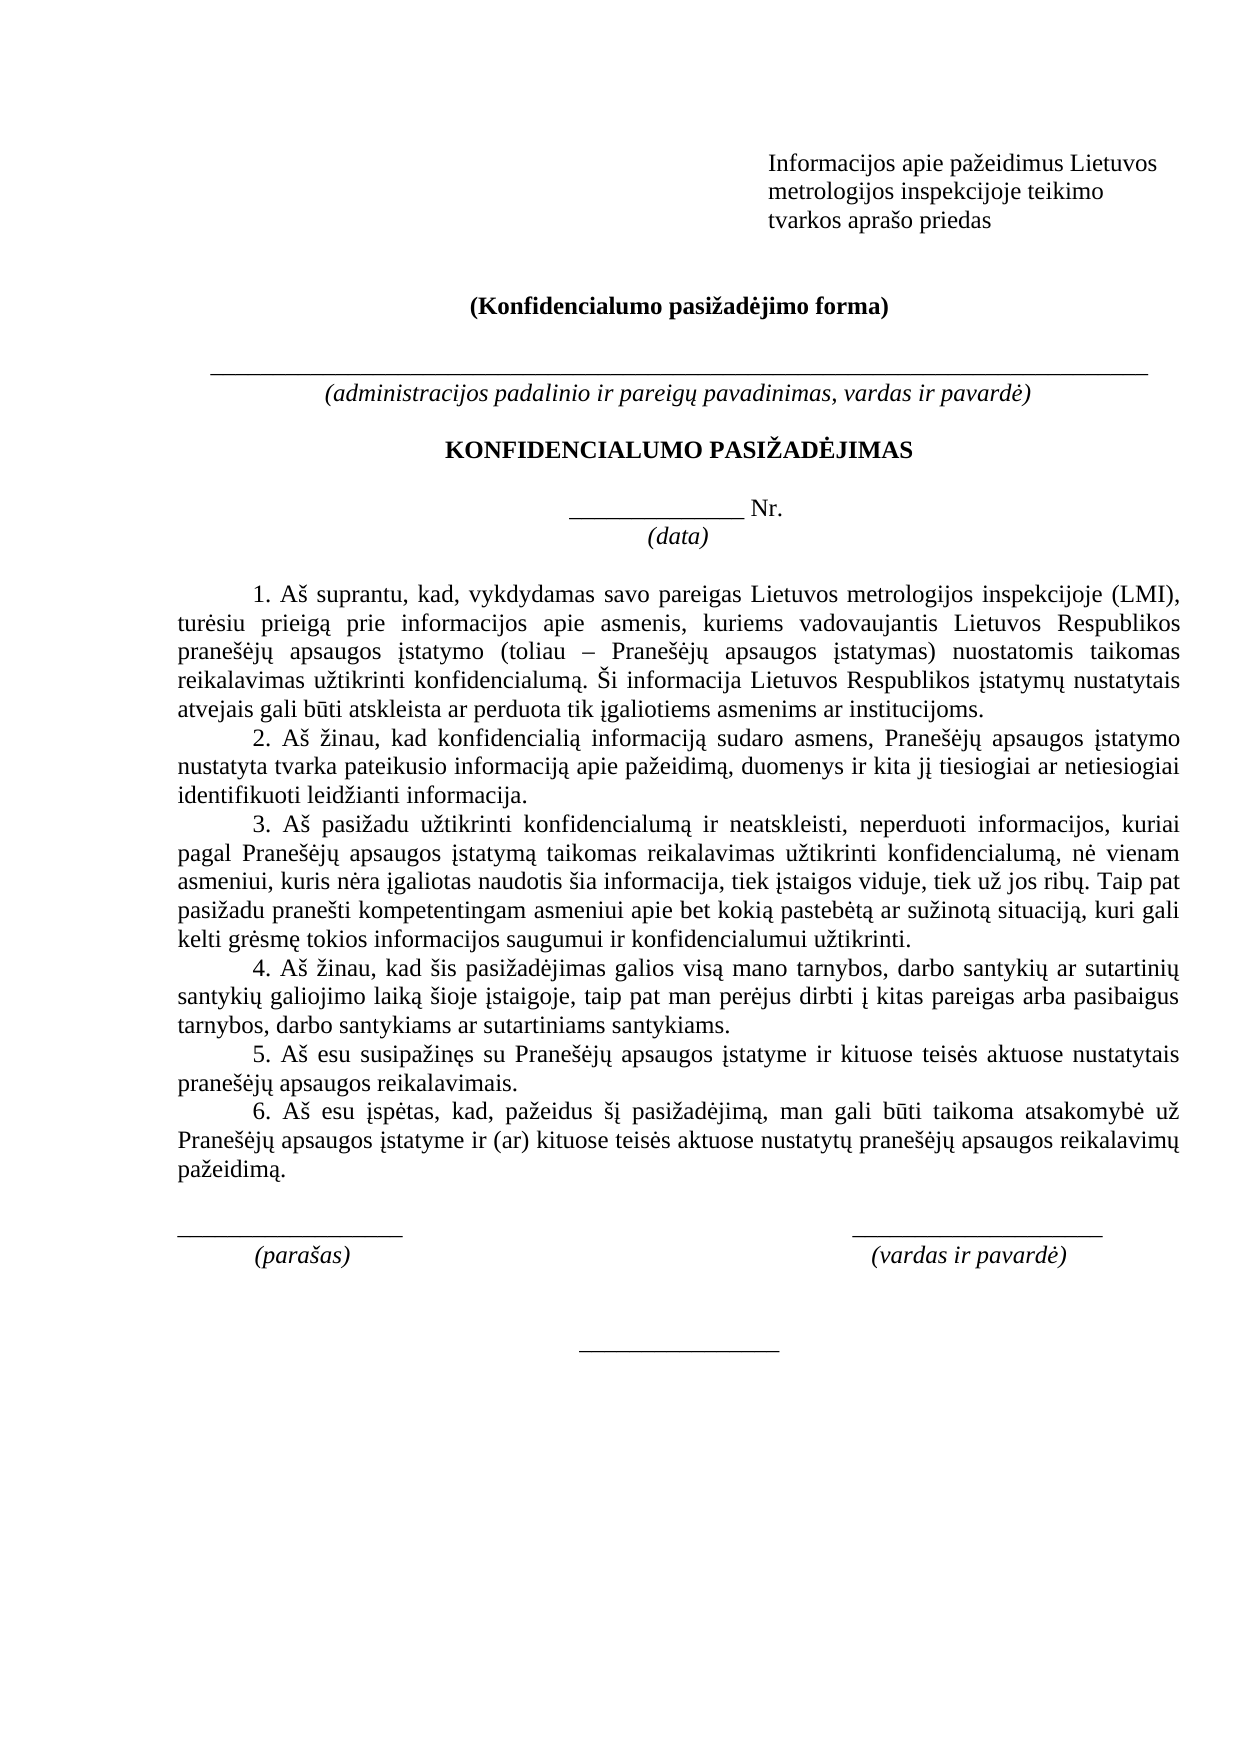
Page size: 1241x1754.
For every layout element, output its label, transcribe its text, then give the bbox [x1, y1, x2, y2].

text tvarkos aprašo priedas [768, 205, 1181, 234]
text Informacijos apie pažeidimus Lietuvos [768, 148, 1181, 176]
text ________________ [177, 1326, 1181, 1355]
text 6. Aš esu įspėtas, kad, pažeidus šį pasižadėjimą, man gali būti taikoma atsakomybė už Pranešėjų apsaugos įstatyme ir (ar) kituose teisės aktuose nustatytų pranešėjų apsaugos reikalavimų pažeidimą. [177, 1096, 1181, 1183]
text 2. Aš žinau, kad konfidencialią informaciją sudaro asmens, Pranešėjų apsaugos įstatymo nustatyta tvarka pateikusio informaciją apie pažeidimą, duomenys ir kita jį tiesiogiai ar netiesiogiai identifikuoti leidžianti informacija. [177, 723, 1181, 809]
text 4. Aš žinau, kad šis pasižadėjimas galios visą mano tarnybos, darbo santykių ar sutartinių santykių galiojimo laiką šioje įstaigoje, taip pat man perėjus dirbti į kitas pareigas arba pasibaigus tarnybos, darbo santykiams ar sutartiniams santykiams. [177, 953, 1181, 1039]
text ______________ Nr. [177, 493, 1181, 521]
text 1. Aš suprantu, kad, vykdydamas savo pareigas Lietuvos metrologijos inspekcijoje (LMI), turėsiu prieigą prie informacijos apie asmenis, kuriems vadovaujantis Lietuvos Respublikos pranešėjų apsaugos įstatymo (toliau – Pranešėjų apsaugos įstatymas) nuostatomis taikomas reikalavimas užtikrinti konfidencialumą. Ši informacija Lietuvos Respublikos įstatymų nustatytais atvejais gali būti atskleista ar perduota tik įgaliotiems asmenims ar institucijoms. [177, 579, 1181, 723]
text KONFIDENCIALUMO PASIŽADĖJIMAS [177, 435, 1181, 464]
text 3. Aš pasižadu užtikrinti konfidencialumą ir neatskleisti, neperduoti informacijos, kuriai pagal Pranešėjų apsaugos įstatymą taikomas reikalavimas užtikrinti konfidencialumą, nė vienam asmeniui, kuris nėra įgaliotas naudotis šia informacija, tiek įstaigos viduje, tiek už jos ribų. Taip pat pasižadu pranešti kompetentingam asmeniui apie bet kokią pastebėtą ar sužinotą situaciją, kuri gali kelti grėsmę tokios informacijos saugumui ir konfidencialumui užtikrinti. [177, 809, 1181, 953]
text __________________ ____________________ [177, 1211, 1181, 1240]
text (data) [177, 521, 1181, 550]
text (administracijos padalinio ir pareigų pavadinimas, vardas ir pavardė) [177, 378, 1181, 406]
text metrologijos inspekcijoje teikimo [768, 176, 1181, 205]
text (parašas) (vardas ir pavardė) [177, 1240, 1181, 1269]
text (Konfidencialumo pasižadėjimo forma) [177, 291, 1181, 320]
text ___________________________________________________________________________ [177, 349, 1181, 378]
text 5. Aš esu susipažinęs su Pranešėjų apsaugos įstatyme ir kituose teisės aktuose nustatytais pranešėjų apsaugos reikalavimais. [177, 1039, 1181, 1096]
